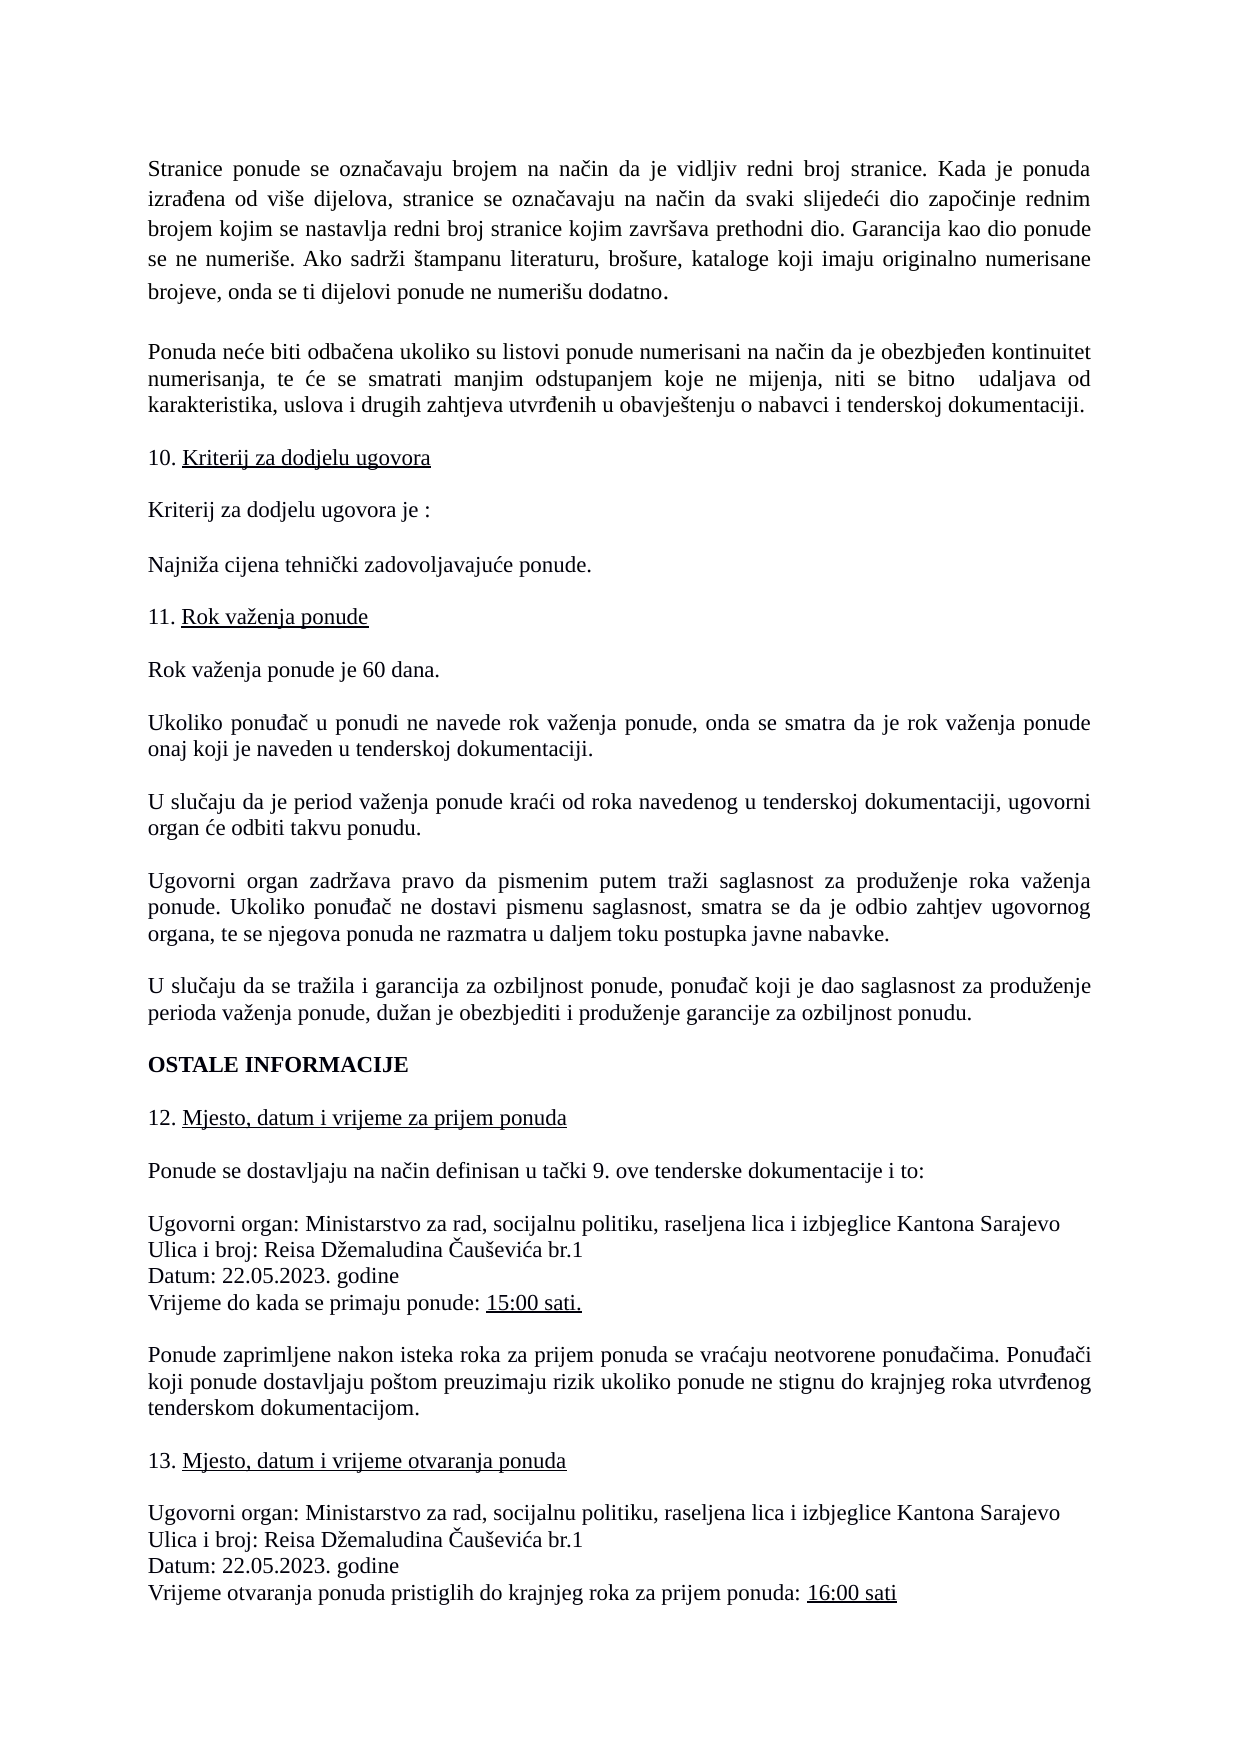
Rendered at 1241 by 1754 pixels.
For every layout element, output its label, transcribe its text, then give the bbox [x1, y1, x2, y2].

list Najniža cijena tehnički zadovoljavajuće ponude. [148, 551, 1093, 577]
text Ugovorni organ: Ministarstvo za rad, socijalnu politiku, raseljena lica i izbjeglice Kantona Sarajevo [148, 1209, 1093, 1236]
text 12. Mjesto, datum i vrijeme za prijem ponuda [148, 1104, 1093, 1131]
text OSTALE INFORMACIJE [148, 1051, 1093, 1078]
text U slučaju da je period važenja ponude kraći od roka navedenog u tenderskoj dokumentaciji, ugovorni organ će odbiti takvu ponudu. [148, 788, 1093, 841]
text Stranice ponude se označavaju brojem na način da je vidljiv redni broj stranice. Kada je ponuda izrađena od više dijelova, stranice se označavaju na način da svaki slijedeći dio započinje rednim brojem kojim se nastavlja redni broj stranice kojim završava prethodni dio. Garancija kao dio ponude se ne numeriše. Ako sadrži štampanu literaturu, brošure, kataloge koji imaju originalno numerisane brojeve, onda se ti dijelovi ponude ne numerišu dodatno. [148, 155, 1093, 305]
text U slučaju da se tražila i garancija za ozbiljnost ponude, ponuđač koji je dao saglasnost za produženje perioda važenja ponude, dužan je obezbjediti i produženje garancije za ozbiljnost ponudu. [148, 972, 1093, 1025]
text Ugovorni organ: Ministarstvo za rad, socijalnu politiku, raseljena lica i izbjeglice Kantona Sarajevo [148, 1499, 1093, 1526]
text Ponude zaprimljene nakon isteka roka za prijem ponuda se vraćaju neotvorene ponuđačima. Ponuđači koji ponude dostavljaju poštom preuzimaju rizik ukoliko ponude ne stignu do krajnjeg roka utvrđenog tenderskom dokumentacijom. [148, 1341, 1093, 1420]
text Rok važenja ponude je 60 dana. [148, 656, 1093, 682]
text Ponuda neće biti odbačena ukoliko su listovi ponude numerisani na način da je obezbjeđen kontinuitet numerisanja, te će se smatrati manjim odstupanjem koje ne mijenja, niti se bitno udaljava od karakteristika, uslova i drugih zahtjeva utvrđenih u obavještenju o nabavci i tenderskoj dokumentaciji. [148, 338, 1093, 417]
text Kriterij za dodjelu ugovora je : [148, 496, 1093, 523]
text Vrijeme do kada se primaju ponude: 15:00 sati. [148, 1289, 1093, 1315]
text Ugovorni organ zadržava pravo da pismenim putem traži saglasnost za produženje roka važenja ponude. Ukoliko ponuđač ne dostavi pismenu saglasnost, smatra se da je odbio zahtjev ugovornog organa, te se njegova ponuda ne razmatra u daljem toku postupka javne nabavke. [148, 867, 1093, 946]
text Vrijeme otvaranja ponuda pristiglih do krajnjeg roka za prijem ponuda: 16:00 sati [148, 1578, 1093, 1605]
text Datum: 22.05.2023. godine [148, 1262, 1093, 1289]
text Ponude se dostavljaju na način definisan u tački 9. ove tenderske dokumentacije i to: [148, 1157, 1093, 1183]
text Ulica i broj: Reisa Džemaludina Čauševića br.1 [148, 1526, 1093, 1552]
text 13. Mjesto, datum i vrijeme otvaranja ponuda [148, 1447, 1093, 1473]
text Datum: 22.05.2023. godine [148, 1552, 1093, 1578]
text 11. Rok važenja ponude [148, 603, 1093, 630]
text Ulica i broj: Reisa Džemaludina Čauševića br.1 [148, 1236, 1093, 1262]
text Ukoliko ponuđač u ponudi ne navede rok važenja ponude, onda se smatra da je rok važenja ponude onaj koji je naveden u tenderskoj dokumentaciji. [148, 709, 1093, 762]
text 10. Kriterij za dodjelu ugovora [148, 444, 1093, 470]
